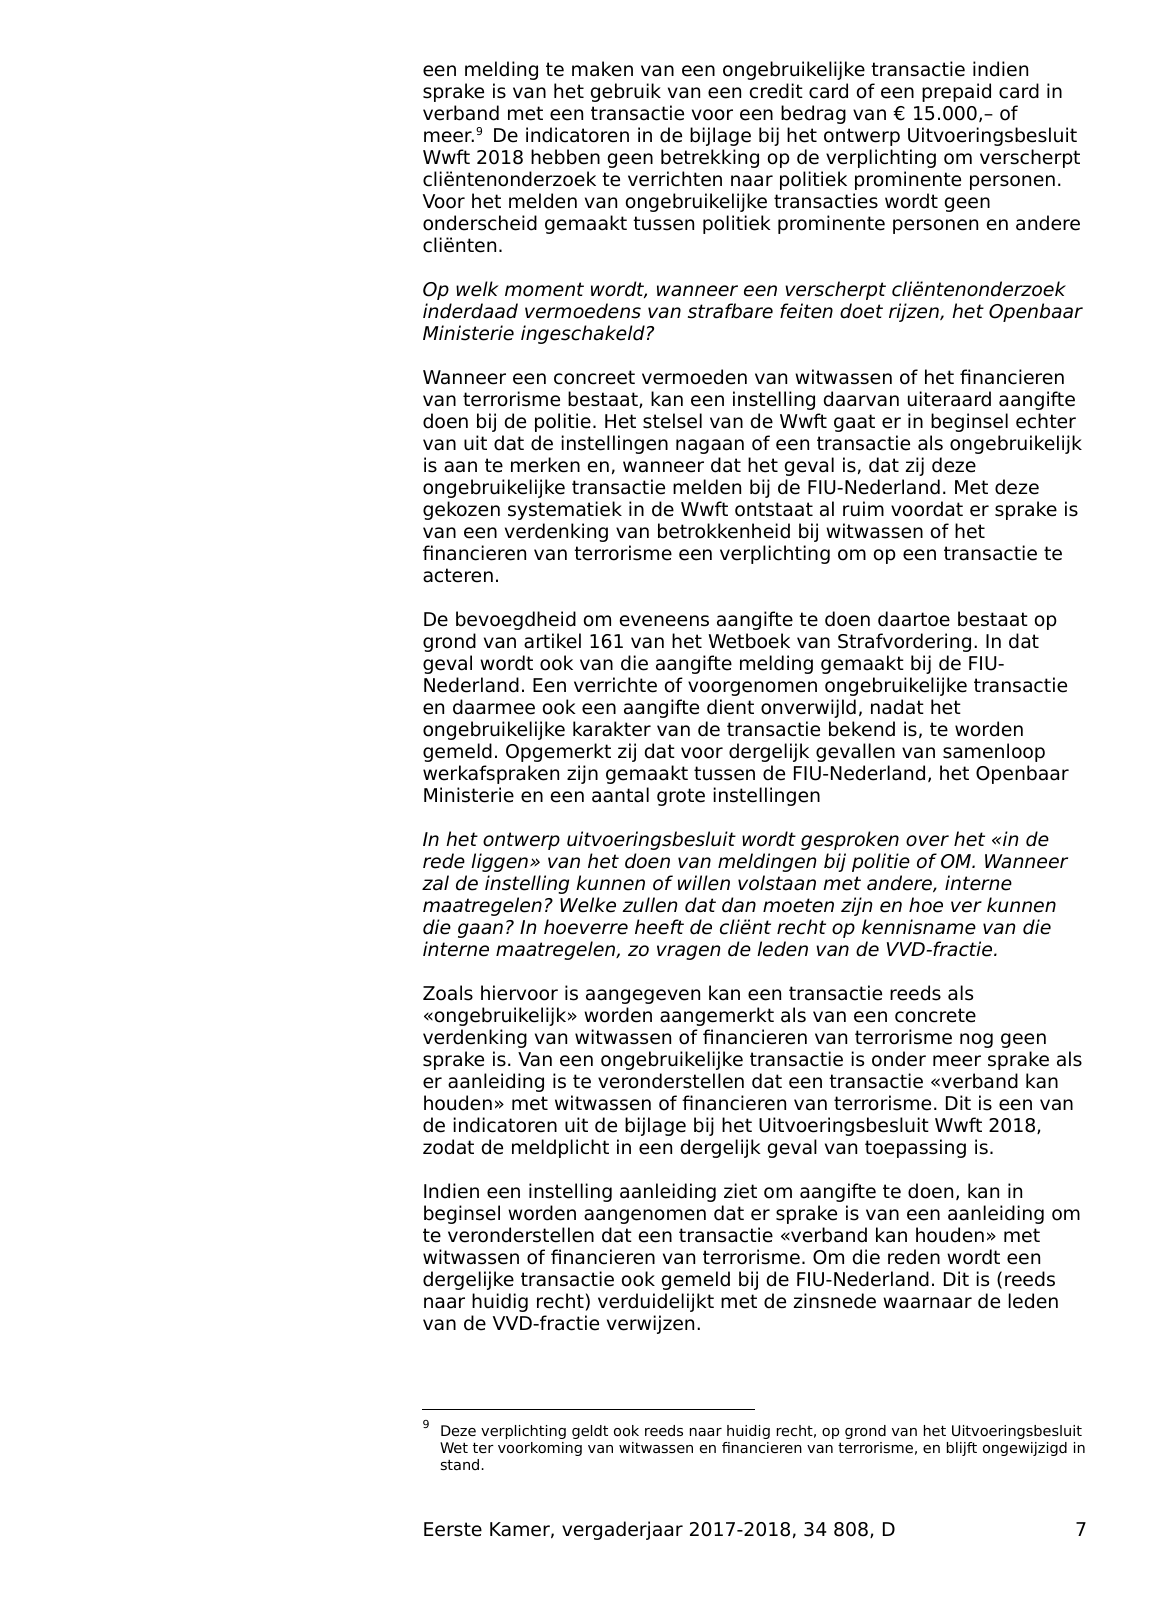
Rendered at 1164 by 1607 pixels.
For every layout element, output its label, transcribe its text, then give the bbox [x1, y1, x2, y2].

text een melding te maken van een ongebruikelijke transactie indien sprake is van het gebruik van een credit card of een prepaid card in verband met een transactie voor een bedrag van € 15.000,– of meer. De indicatoren in de bijlage bij het ontwerp Uitvoeringsbesluit Wwft 2018 hebben geen betrekking op de verplichting om verscherpt cliëntenonderzoek te verrichten naar politiek prominente personen. Voor het melden van ongebruikelijke transacties wordt geen onderscheid gemaakt tussen politiek prominente personen en andere cliënten. [422, 59, 1087, 257]
text Wanneer een concreet vermoeden van witwassen of het financieren van terrorisme bestaat, kan een instelling daarvan uiteraard aangifte doen bij de politie. Het stelsel van de Wwft gaat er in beginsel echter van uit dat de instellingen nagaan of een transactie als ongebruikelijk is aan te merken en, wanneer dat het geval is, dat zij deze ongebruikelijke transactie melden bij de FIU-Nederland. Met deze gekozen systematiek in de Wwft ontstaat al ruim voordat er sprake is van een verdenking van betrokkenheid bij witwassen of het financieren van terrorisme een verplichting om op een transactie te acteren. [422, 367, 1087, 587]
text Zoals hiervoor is aangegeven kan een transactie reeds als «ongebruikelijk» worden aangemerkt als van een concrete verdenking van witwassen of financieren van terrorisme nog geen sprake is. Van een ongebruikelijke transactie is onder meer sprake als er aanleiding is te veronderstellen dat een transactie «verband kan houden» met witwassen of financieren van terrorisme. Dit is een van de indicatoren uit de bijlage bij het Uitvoeringsbesluit Wwft 2018, zodat de meldplicht in een dergelijk geval van toepassing is. [422, 983, 1087, 1159]
text In het ontwerp uitvoeringsbesluit wordt gesproken over het «in de rede liggen» van het doen van meldingen bij politie of OM. Wanneer zal de instelling kunnen of willen volstaan met andere, interne maatregelen? Welke zullen dat dan moeten zijn en hoe ver kunnen die gaan? In hoeverre heeft de cliënt recht op kennisname van die interne maatregelen, zo vragen de leden van de VVD-fractie. [422, 829, 1087, 961]
text De bevoegdheid om eveneens aangifte te doen daartoe bestaat op grond van artikel 161 van het Wetboek van Strafvordering. In dat geval wordt ook van die aangifte melding gemaakt bij de FIU-Nederland. Een verrichte of voorgenomen ongebruikelijke transactie en daarmee ook een aangifte dient onverwijld, nadat het ongebruikelijke karakter van de transactie bekend is, te worden gemeld. Opgemerkt zij dat voor dergelijk gevallen van samenloop werkafspraken zijn gemaakt tussen de FIU-Nederland, het Openbaar Ministerie en een aantal grote instellingen [422, 609, 1087, 807]
text Indien een instelling aanleiding ziet om aangifte te doen, kan in beginsel worden aangenomen dat er sprake is van een aanleiding om te veronderstellen dat een transactie «verband kan houden» met witwassen of financieren van terrorisme. Om die reden wordt een dergelijke transactie ook gemeld bij de FIU-Nederland. Dit is (reeds naar huidig recht) verduidelijkt met de zinsnede waarnaar de leden van de VVD-fractie verwijzen. [422, 1181, 1087, 1335]
text Op welk moment wordt, wanneer een verscherpt cliëntenonderzoek inderdaad vermoedens van strafbare feiten doet rijzen, het Openbaar Ministerie ingeschakeld? [422, 279, 1087, 345]
text Deze verplichting geldt ook reeds naar huidig recht, op grond van het Uitvoeringsbesluit Wet ter voorkoming van witwassen en financieren van terrorisme, en blijft ongewijzigd in stand. [422, 1418, 1087, 1474]
